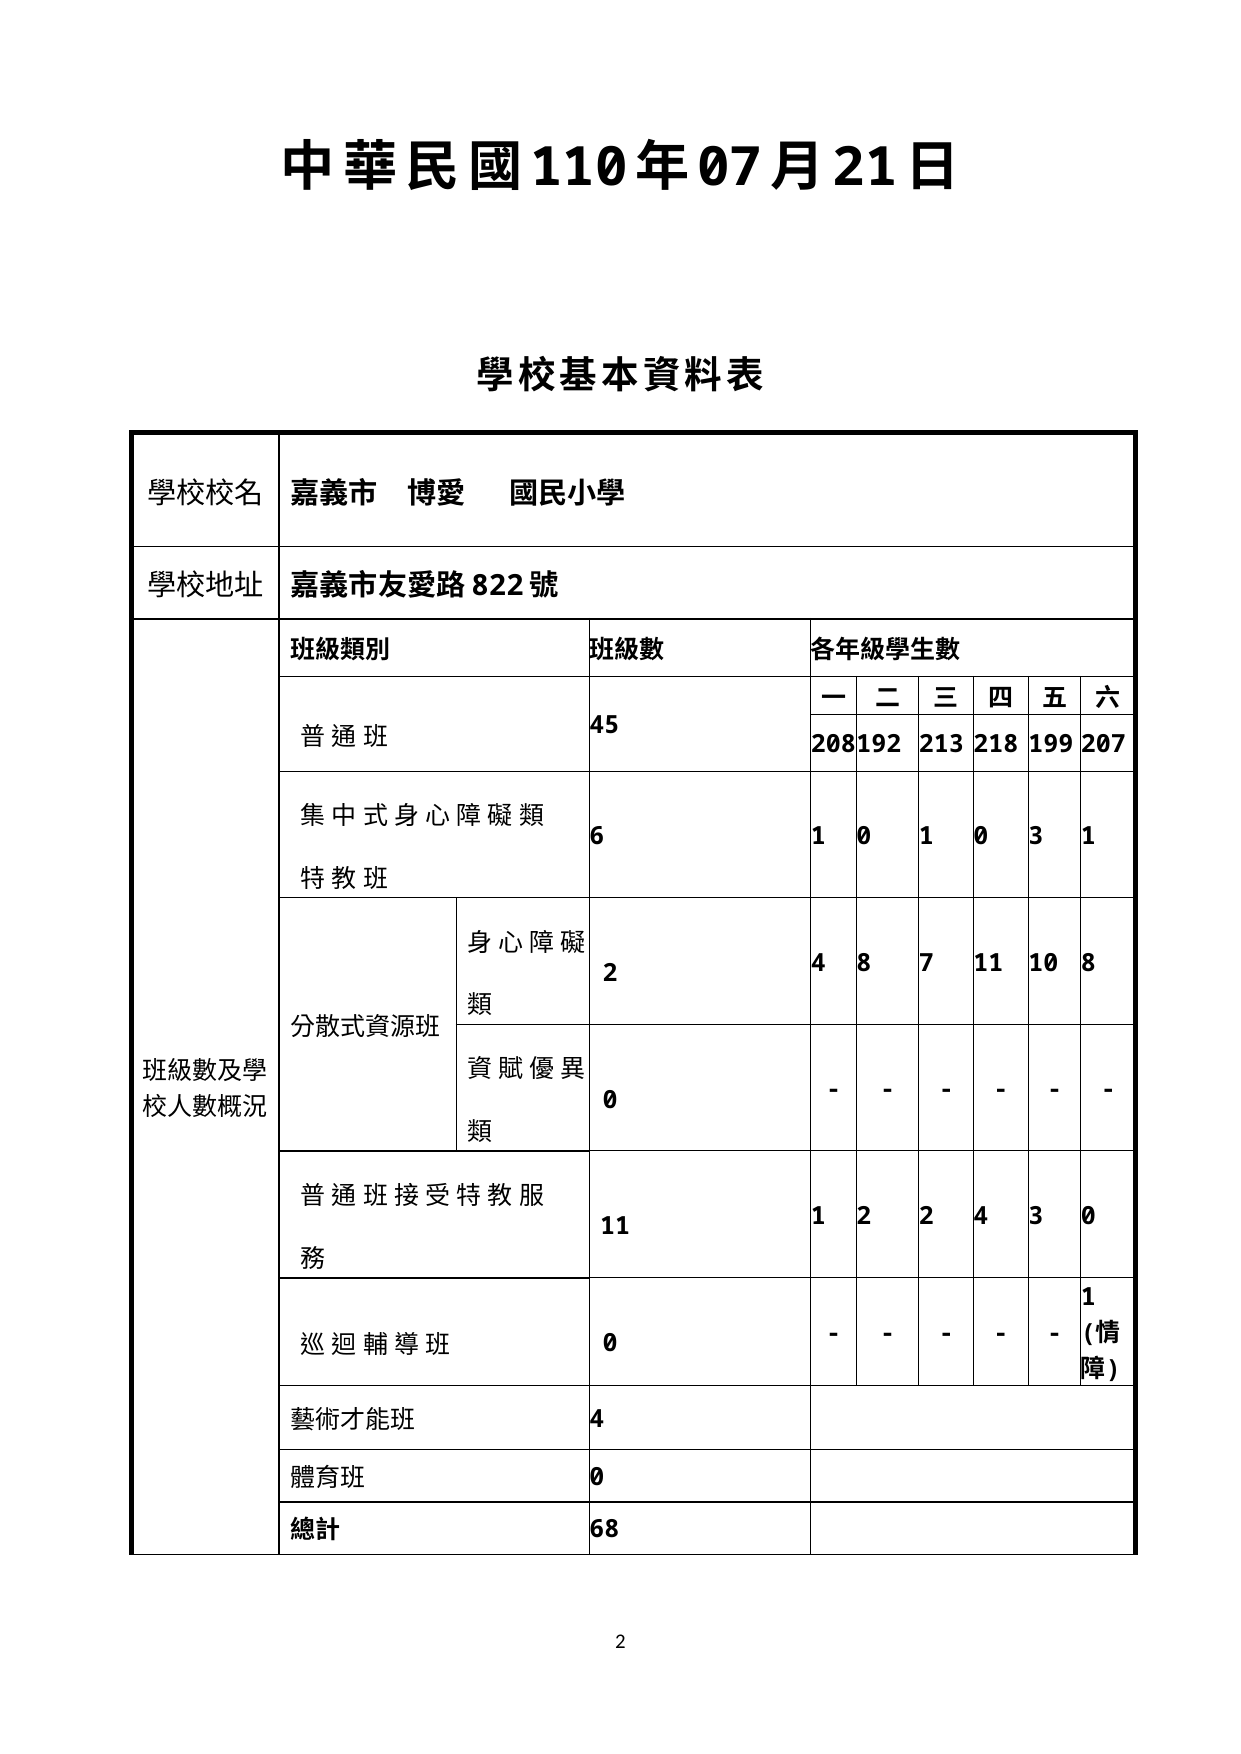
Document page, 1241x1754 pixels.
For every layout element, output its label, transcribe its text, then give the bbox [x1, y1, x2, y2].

table_cell 4 [590, 1386, 810, 1449]
text 中華民國110年07月21日 [120, 89, 1120, 214]
table_cell 213 [919, 715, 973, 771]
table_cell 普通班接受特教服務 [280, 1152, 589, 1277]
table_cell 班級數及學校人數概況 [134, 620, 278, 1553]
table_cell 0 [857, 772, 918, 897]
table_cell 207 [1081, 715, 1133, 771]
table_cell 4 [974, 1151, 1028, 1277]
table_cell 班級數 [590, 620, 810, 676]
table_cell 1(情障) [1081, 1278, 1133, 1385]
text 學校基本資料表 [120, 330, 1120, 392]
table_cell - [1081, 1025, 1133, 1150]
table_cell 7 [919, 898, 973, 1024]
table_cell - [811, 1025, 856, 1150]
table_cell [811, 1503, 1133, 1553]
table_cell 嘉義市友愛路822號 [280, 547, 1133, 618]
table_cell 0 [590, 1025, 810, 1150]
table_cell 0 [590, 1278, 810, 1385]
table_cell 分散式資源班 [280, 898, 456, 1150]
table_cell 五 [1029, 677, 1080, 714]
table_cell - [857, 1025, 918, 1150]
table_cell - [857, 1278, 918, 1385]
table_cell 4 [811, 898, 856, 1024]
table_cell 1 [811, 1151, 856, 1277]
table_cell 1 [919, 772, 973, 897]
table_cell 一 [811, 677, 856, 714]
table_cell - [1029, 1025, 1080, 1150]
table_cell - [919, 1025, 973, 1150]
table_cell 0 [974, 772, 1028, 897]
table_cell 六 [1081, 677, 1133, 714]
table_cell 總計 [280, 1503, 589, 1553]
table_cell 45 [590, 677, 810, 771]
table_cell [811, 1450, 1133, 1501]
table_cell 0 [590, 1450, 810, 1501]
table_cell 學校地址 [134, 547, 278, 618]
table_cell [811, 1386, 1133, 1449]
table_cell 68 [590, 1503, 810, 1553]
table_cell 10 [1029, 898, 1080, 1024]
table_cell 身心障礙類 [457, 898, 589, 1024]
table_cell 199 [1029, 715, 1080, 771]
table_cell 11 [974, 898, 1028, 1024]
table_cell - [1029, 1278, 1080, 1385]
table_cell - [974, 1278, 1028, 1385]
table_cell 2 [919, 1151, 973, 1277]
table_cell - [811, 1278, 856, 1385]
table_cell 6 [590, 772, 810, 897]
table_cell 192 [857, 715, 918, 771]
table_cell 體育班 [280, 1450, 589, 1501]
table_cell 2 [857, 1151, 918, 1277]
table_cell 各年級學生數 [811, 620, 1133, 676]
table_header 學校校名 [134, 435, 278, 546]
table_cell 11 [590, 1151, 810, 1277]
table_cell 208 [811, 737, 820, 749]
table_cell 三 [919, 677, 973, 714]
table_cell 8 [857, 898, 918, 1024]
table_cell 四 [974, 677, 1028, 714]
table_cell 巡迴輔導班 [280, 1279, 589, 1385]
table_cell 普通班 [280, 677, 589, 771]
table_cell 藝術才能班 [280, 1386, 589, 1449]
table_cell 集中式身心障礙類特教班 [280, 772, 589, 897]
table_cell 2 [590, 898, 810, 1024]
table_cell 3 [1029, 772, 1080, 897]
table_cell 1 [1081, 772, 1133, 897]
table_cell - [919, 1278, 973, 1385]
table_cell 218 [974, 715, 1028, 771]
table_cell 1 [811, 772, 856, 897]
table_cell 資賦優異類 [457, 1025, 589, 1150]
table_cell - [974, 1025, 1028, 1150]
table_cell 8 [1081, 898, 1133, 1024]
table_cell 班級類別 [280, 620, 589, 676]
table_cell 二 [857, 677, 918, 714]
table_cell 3 [1029, 1151, 1080, 1277]
table_cell 0 [1081, 1151, 1133, 1277]
table_header 嘉義市 博愛 國民小學 [280, 435, 1133, 546]
table_cell 208 [811, 715, 856, 771]
